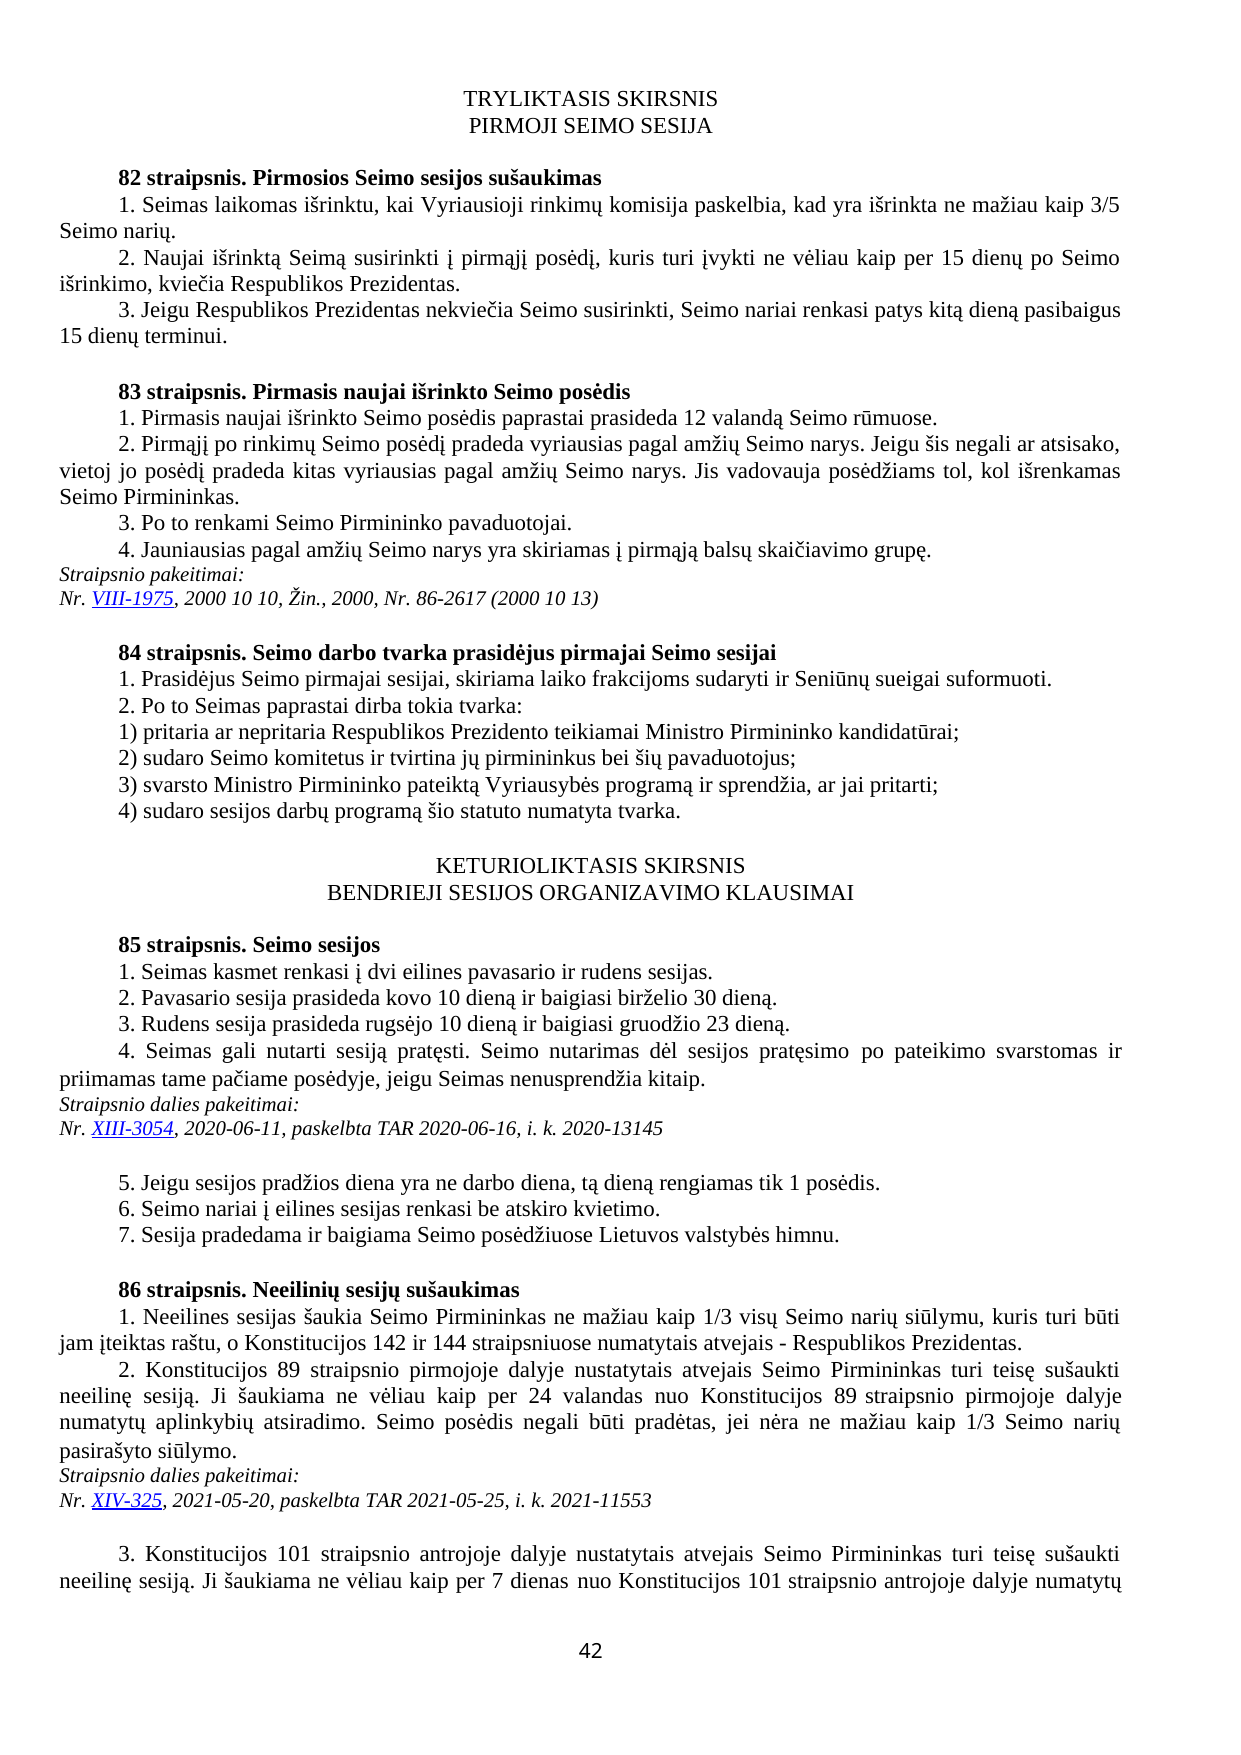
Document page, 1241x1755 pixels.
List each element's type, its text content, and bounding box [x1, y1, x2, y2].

text Straipsnio dalies pakeitimai: [59, 1463, 1122, 1487]
text 2. Pirmąjį po rinkimų Seimo posėdį pradeda vyriausias pagal amžių Seimo narys. Jeigu šis negali ar atsisako, vietoj jo posėdį pradeda kitas vyriausias pagal amžių Seimo narys. Jis vadovauja posėdžiams tol, kol išrenkamas Seimo Pirmininkas. [59, 430, 1122, 509]
text 83 straipsnis. Pirmasis naujai išrinkto Seimo posėdis [59, 378, 1122, 404]
text TRYLIKTASIS SKIRSNIS [59, 85, 1122, 112]
text 4. Jauniausias pagal amžių Seimo narys yra skiriamas į pirmąją balsų skaičiavimo grupę. [59, 536, 1122, 562]
text KETURIOLIKTASIS SKIRSNIS [59, 852, 1122, 879]
text Nr. VIII-1975, 2000 10 10, Žin., 2000, Nr. 86-2617 (2000 10 13) [59, 586, 1122, 610]
text 86 straipsnis. Neeilinių sesijų sušaukimas [59, 1277, 1122, 1303]
text 82 straipsnis. Pirmosios Seimo sesijos sušaukimas [59, 164, 1122, 191]
text Nr. XIII-3054, 2020-06-11, paskelbta TAR 2020-06-16, i. k. 2020-13145 [59, 1116, 1122, 1140]
text 6. Seimo nariai į eilines sesijas renkasi be atskiro kvietimo. [59, 1195, 1122, 1221]
text 3. Jeigu Respublikos Prezidentas nekviečia Seimo susirinkti, Seimo nariai renkasi patys kitą dieną pasibaigus 15 dienų terminui. [59, 296, 1122, 349]
text 1. Pirmasis naujai išrinkto Seimo posėdis paprastai prasideda 12 valandą Seimo rūmuose. [59, 404, 1122, 430]
text Nr. XIV-325, 2021-05-20, paskelbta TAR 2021-05-25, i. k. 2021-11553 [59, 1487, 1122, 1512]
text 3) svarsto Ministro Pirmininko pateiktą Vyriausybės programą ir sprendžia, ar jai pritarti; [59, 771, 1122, 797]
text 4. Seimas gali nutarti sesiją pratęsti. Seimo nutarimas dėl sesijos pratęsimo po pateikimo svarstomas ir priimamas tame pačiame posėdyje, jeigu Seimas nenusprendžia kitaip. [59, 1037, 1122, 1092]
text 3. Konstitucijos 101 straipsnio antrojoje dalyje nustatytais atvejais Seimo Pirmininkas turi teisę sušaukti neeilinę sesiją. Ji šaukiama ne vėliau kaip per 7 dienas nuo Konstitucijos 101 straipsnio antrojoje dalyje numatytų [59, 1540, 1122, 1593]
text 2. Po to Seimas paprastai dirba tokia tvarka: [59, 692, 1122, 718]
text 4) sudaro sesijos darbų programą šio statuto numatyta tvarka. [59, 797, 1122, 823]
text Straipsnio dalies pakeitimai: [59, 1092, 1122, 1116]
text 84 straipsnis. Seimo darbo tvarka prasidėjus pirmajai Seimo sesijai [59, 639, 1122, 665]
text 85 straipsnis. Seimo sesijos [59, 931, 1122, 958]
text 1. Prasidėjus Seimo pirmajai sesijai, skiriama laiko frakcijoms sudaryti ir Seniūnų sueigai suformuoti. [59, 665, 1122, 692]
text 3. Po to renkami Seimo Pirmininko pavaduotojai. [59, 509, 1122, 536]
text 2. Pavasario sesija prasideda kovo 10 dieną ir baigiasi birželio 30 dieną. [59, 984, 1122, 1010]
text 2. Konstitucijos 89 straipsnio pirmojoje dalyje nustatytais atvejais Seimo Pirmininkas turi teisę sušaukti neeilinę sesiją. Ji šaukiama ne vėliau kaip per 24 valandas nuo Konstitucijos 89 straipsnio pirmojoje dalyje numatytų aplinkybių atsiradimo. Seimo posėdis negali būti pradėtas, jei nėra ne mažiau kaip 1/3 Seimo narių pasirašyto siūlymo. [59, 1356, 1122, 1463]
text BENDRIEJI SESIJOS ORGANIZAVIMO KLAUSIMAI [59, 879, 1122, 905]
text 2. Naujai išrinktą Seimą susirinkti į pirmąjį posėdį, kuris turi įvykti ne vėliau kaip per 15 dienų po Seimo išrinkimo, kviečia Respublikos Prezidentas. [59, 243, 1122, 296]
text 1. Seimas kasmet renkasi į dvi eilines pavasario ir rudens sesijas. [59, 958, 1122, 984]
text 2) sudaro Seimo komitetus ir tvirtina jų pirmininkus bei šių pavaduotojus; [59, 744, 1122, 771]
text 1) pritaria ar nepritaria Respublikos Prezidento teikiamai Ministro Pirmininko kandidatūrai; [59, 718, 1122, 744]
text 3. Rudens sesija prasideda rugsėjo 10 dieną ir baigiasi gruodžio 23 dieną. [59, 1010, 1122, 1037]
text Straipsnio pakeitimai: [59, 562, 1122, 586]
text 7. Sesija pradedama ir baigiama Seimo posėdžiuose Lietuvos valstybės himnu. [59, 1221, 1122, 1248]
text PIRMOJI SEIMO SESIJA [59, 112, 1122, 138]
text 1. Seimas laikomas išrinktu, kai Vyriausioji rinkimų komisija paskelbia, kad yra išrinkta ne mažiau kaip 3/5 Seimo narių. [59, 191, 1122, 243]
text 1. Neeilines sesijas šaukia Seimo Pirmininkas ne mažiau kaip 1/3 visų Seimo narių siūlymu, kuris turi būti jam įteiktas raštu, o Konstitucijos 142 ir 144 straipsniuose numatytais atvejais - Respublikos Prezidentas. [59, 1303, 1122, 1356]
text 5. Jeigu sesijos pradžios diena yra ne darbo diena, tą dieną rengiamas tik 1 posėdis. [59, 1169, 1122, 1195]
